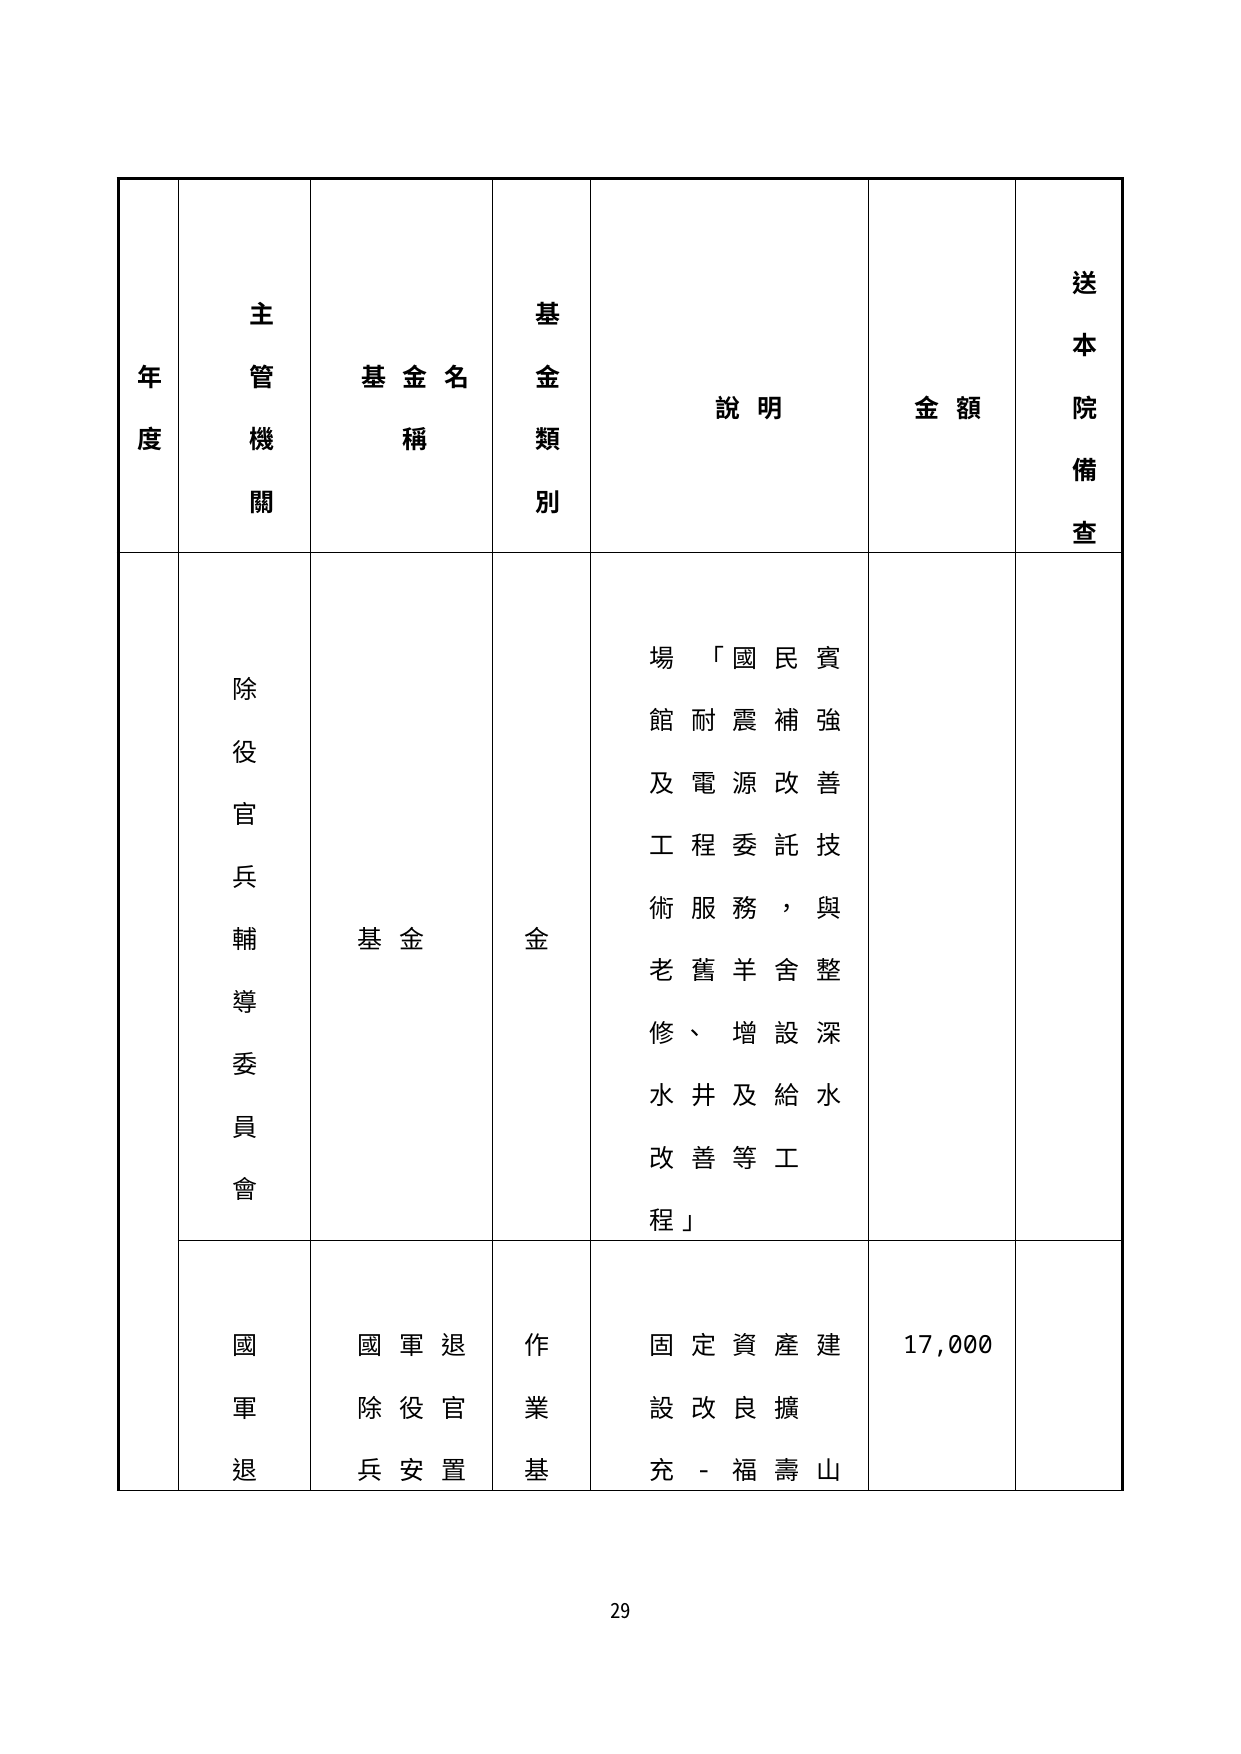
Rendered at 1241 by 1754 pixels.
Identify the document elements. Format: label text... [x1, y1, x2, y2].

table_cell 基金 [311, 553, 492, 1240]
table_cell [1016, 1241, 1121, 1490]
table_cell 作業基 [493, 1241, 590, 1490]
table_header 送本院備查 [1016, 180, 1121, 552]
table_cell 國軍退除役官兵安置 [311, 1241, 492, 1490]
table_header 基金名稱 [311, 180, 492, 552]
table_cell [1016, 553, 1121, 1240]
table_cell 固定資產建設改良擴充-福壽山 [591, 1241, 868, 1490]
table_cell [869, 553, 1015, 1240]
table_cell 場「國民賓館耐震補強及電源改善工程委託技術服務，與老舊羊舍整修、增設深水井及給水改善等工程」 [591, 553, 868, 1240]
table_cell 除役官兵輔導委員會 [179, 553, 310, 1240]
table_header 金額 [869, 180, 1015, 552]
table_header 年度 [120, 180, 178, 552]
table_header 說明 [591, 180, 868, 552]
table_header 基金類別 [493, 180, 590, 552]
table_header 主管機關 [179, 180, 310, 552]
table_cell 金 [493, 553, 590, 1240]
table_cell [120, 553, 178, 1490]
table_cell 17,000 [869, 1241, 1015, 1490]
table_cell 國軍退 [179, 1241, 310, 1490]
